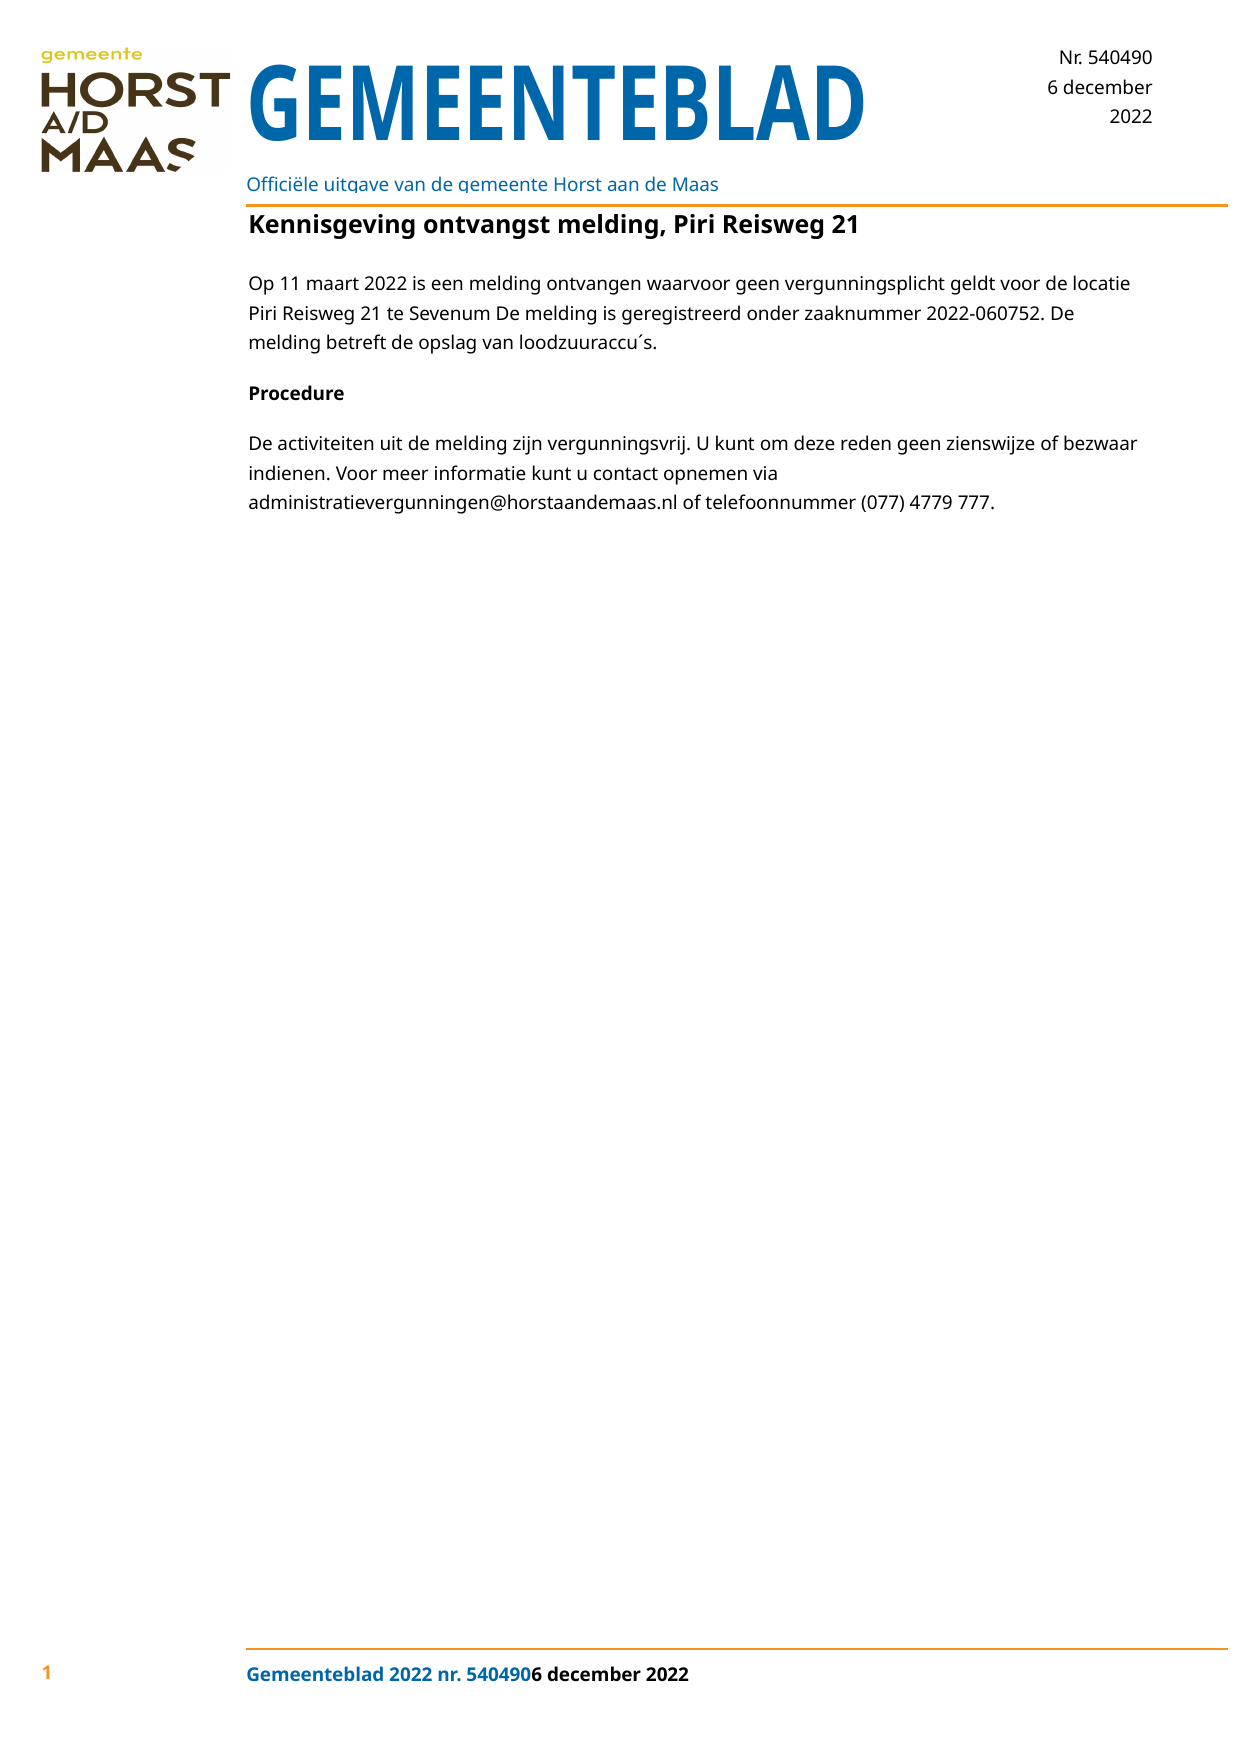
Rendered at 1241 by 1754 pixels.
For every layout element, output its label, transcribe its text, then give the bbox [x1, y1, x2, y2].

text Kennisgeving ontvangst melding, Piri Reisweg 21 [248, 207, 1152, 241]
text Procedure [248, 380, 1152, 406]
picture [41, 47, 231, 172]
text Op 11 maart 2022 is een melding ontvangen waarvoor geen vergunningsplicht geldt voor de locatie Piri Reisweg 21 te Sevenum De melding is geregistreerd onder zaaknummer 2022-060752. De melding betreft de opslag van loodzuuraccu´s. [248, 270, 1152, 355]
text De activiteiten uit de melding zijn vergunningsvrij. U kunt om deze reden geen zienswijze of bezwaar indienen. Voor meer informatie kunt u contact opnemen via administratievergunningen@horstaandemaas.nl of telefoonnummer (077) 4779 777. [248, 430, 1152, 515]
